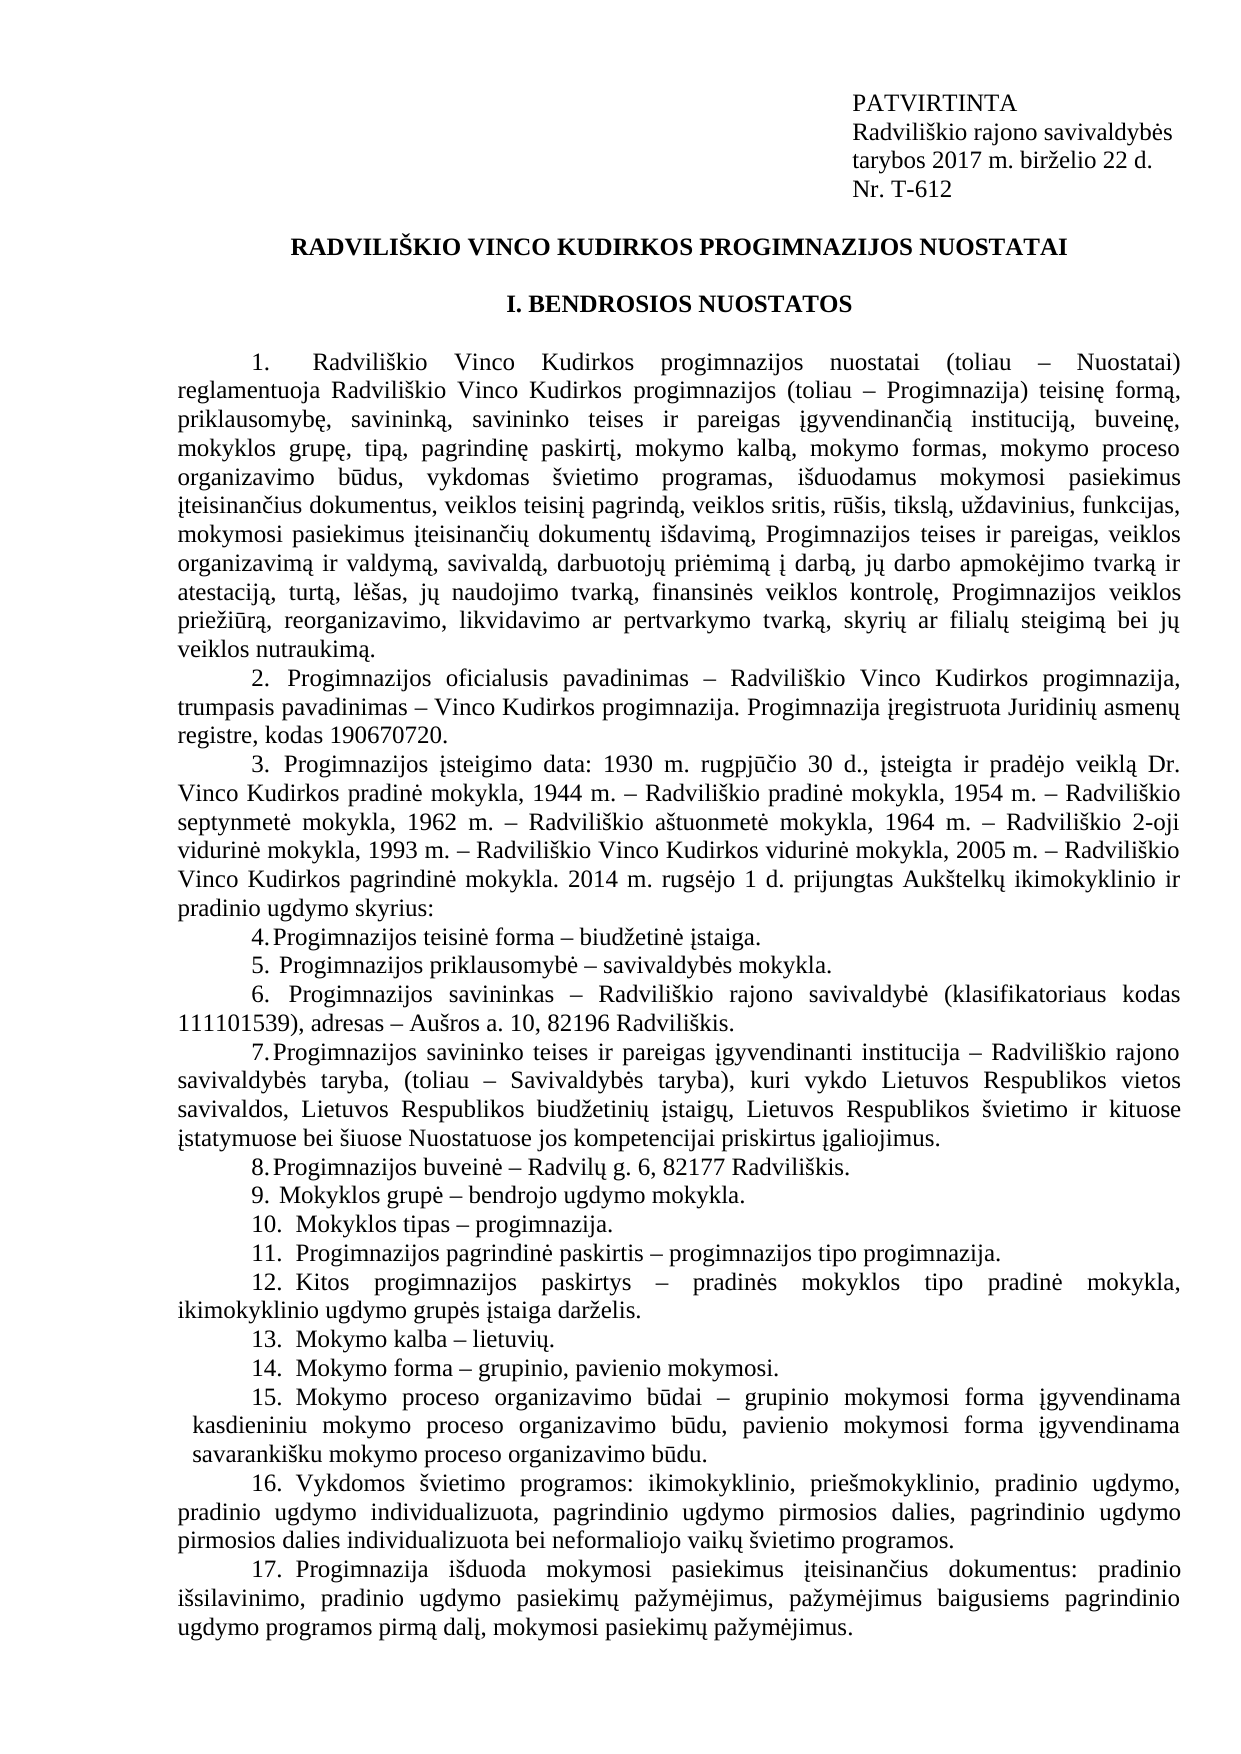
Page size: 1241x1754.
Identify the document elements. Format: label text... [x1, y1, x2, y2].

text 5. Progimnazijos priklausomybė – savivaldybės mokykla. [177, 950, 1181, 979]
text 14. Mokymo forma – grupinio, pavienio mokymosi. [177, 1353, 1181, 1382]
text tarybos 2017 m. birželio 22 d. [852, 145, 1181, 174]
text 3. Progimnazijos įsteigimo data: 1930 m. rugpjūčio 30 d., įsteigta ir pradėjo veiklą Dr. Vinco Kudirkos pradinė mokykla, 1944 m. – Radviliškio pradinė mokykla, 1954 m. – Radviliškio septynmetė mokykla, 1962 m. – Radviliškio aštuonmetė mokykla, 1964 m. – Radviliškio 2-oji vidurinė mokykla, 1993 m. – Radviliškio Vinco Kudirkos vidurinė mokykla, 2005 m. – Radviliškio Vinco Kudirkos pagrindinė mokykla. 2014 m. rugsėjo 1 d. prijungtas Aukštelkų ikimokyklinio ir pradinio ugdymo skyrius: [177, 749, 1181, 922]
text Radviliškio rajono savivaldybės [852, 117, 1181, 145]
text Nr. T-612 [852, 174, 1181, 203]
text 4. Progimnazijos teisinė forma – biudžetinė įstaiga. [177, 922, 1181, 950]
text 12. Kitos progimnazijos paskirtys – pradinės mokyklos tipo pradinė mokykla, ikimokyklinio ugdymo grupės įstaiga darželis. [177, 1267, 1181, 1324]
text 8. Progimnazijos buveinė – Radvilų g. 6, 82177 Radviliškis. [177, 1152, 1181, 1180]
text RADVILIŠKIO VINCO KUDIRKOS PROGIMNAZIJOS NUOSTATAI [177, 232, 1181, 260]
text PATVIRTINTA [852, 88, 1181, 117]
text 7. Progimnazijos savininko teises ir pareigas įgyvendinanti institucija – Radviliškio rajono savivaldybės taryba, (toliau – Savivaldybės taryba), kuri vykdo Lietuvos Respublikos vietos savivaldos, Lietuvos Respublikos biudžetinių įstaigų, Lietuvos Respublikos švietimo ir kituose įstatymuose bei šiuose Nuostatuose jos kompetencijai priskirtus įgaliojimus. [177, 1037, 1181, 1152]
text 2. Progimnazijos oficialusis pavadinimas – Radviliškio Vinco Kudirkos progimnazija, trumpasis pavadinimas – Vinco Kudirkos progimnazija. Progimnazija įregistruota Juridinių asmenų registre, kodas 190670720. [177, 663, 1181, 749]
text 15. Mokymo proceso organizavimo būdai – grupinio mokymosi forma įgyvendinama kasdieniniu mokymo proceso organizavimo būdu, pavienio mokymosi forma įgyvendinama savarankišku mokymo proceso organizavimo būdu. [192, 1382, 1181, 1468]
text 16. Vykdomos švietimo programos: ikimokyklinio, priešmokyklinio, pradinio ugdymo, pradinio ugdymo individualizuota, pagrindinio ugdymo pirmosios dalies, pagrindinio ugdymo pirmosios dalies individualizuota bei neformaliojo vaikų švietimo programos. [177, 1468, 1181, 1554]
text 10. Mokyklos tipas – progimnazija. [177, 1209, 1181, 1238]
text 6. Progimnazijos savininkas – Radviliškio rajono savivaldybė (klasifikatoriaus kodas 111101539), adresas – Aušros a. 10, 82196 Radviliškis. [177, 979, 1181, 1037]
text I. BENDROSIOS NUOSTATOS [177, 289, 1181, 318]
text 13. Mokymo kalba – lietuvių. [177, 1324, 1181, 1353]
text 11. Progimnazijos pagrindinė paskirtis – progimnazijos tipo progimnazija. [177, 1238, 1181, 1267]
text 17. Progimnazija išduoda mokymosi pasiekimus įteisinančius dokumentus: pradinio išsilavinimo, pradinio ugdymo pasiekimų pažymėjimus, pažymėjimus baigusiems pagrindinio ugdymo programos pirmą dalį, mokymosi pasiekimų pažymėjimus. [177, 1554, 1181, 1640]
text 1. Radviliškio Vinco Kudirkos progimnazijos nuostatai (toliau – Nuostatai) reglamentuoja Radviliškio Vinco Kudirkos progimnazijos (toliau – Progimnazija) teisinę formą, priklausomybę, savininką, savininko teises ir pareigas įgyvendinančią instituciją, buveinę, mokyklos grupę, tipą, pagrindinę paskirtį, mokymo kalbą, mokymo formas, mokymo proceso organizavimo būdus, vykdomas švietimo programas, išduodamus mokymosi pasiekimus įteisinančius dokumentus, veiklos teisinį pagrindą, veiklos sritis, rūšis, tikslą, uždavinius, funkcijas, mokymosi pasiekimus įteisinančių dokumentų išdavimą, Progimnazijos teises ir pareigas, veiklos organizavimą ir valdymą, savivaldą, darbuotojų priėmimą į darbą, jų darbo apmokėjimo tvarką ir atestaciją, turtą, lėšas, jų naudojimo tvarką, finansinės veiklos kontrolę, Progimnazijos veiklos priežiūrą, reorganizavimo, likvidavimo ar pertvarkymo tvarką, skyrių ar filialų steigimą bei jų veiklos nutraukimą. [177, 347, 1181, 663]
text 9. Mokyklos grupė – bendrojo ugdymo mokykla. [177, 1180, 1181, 1209]
